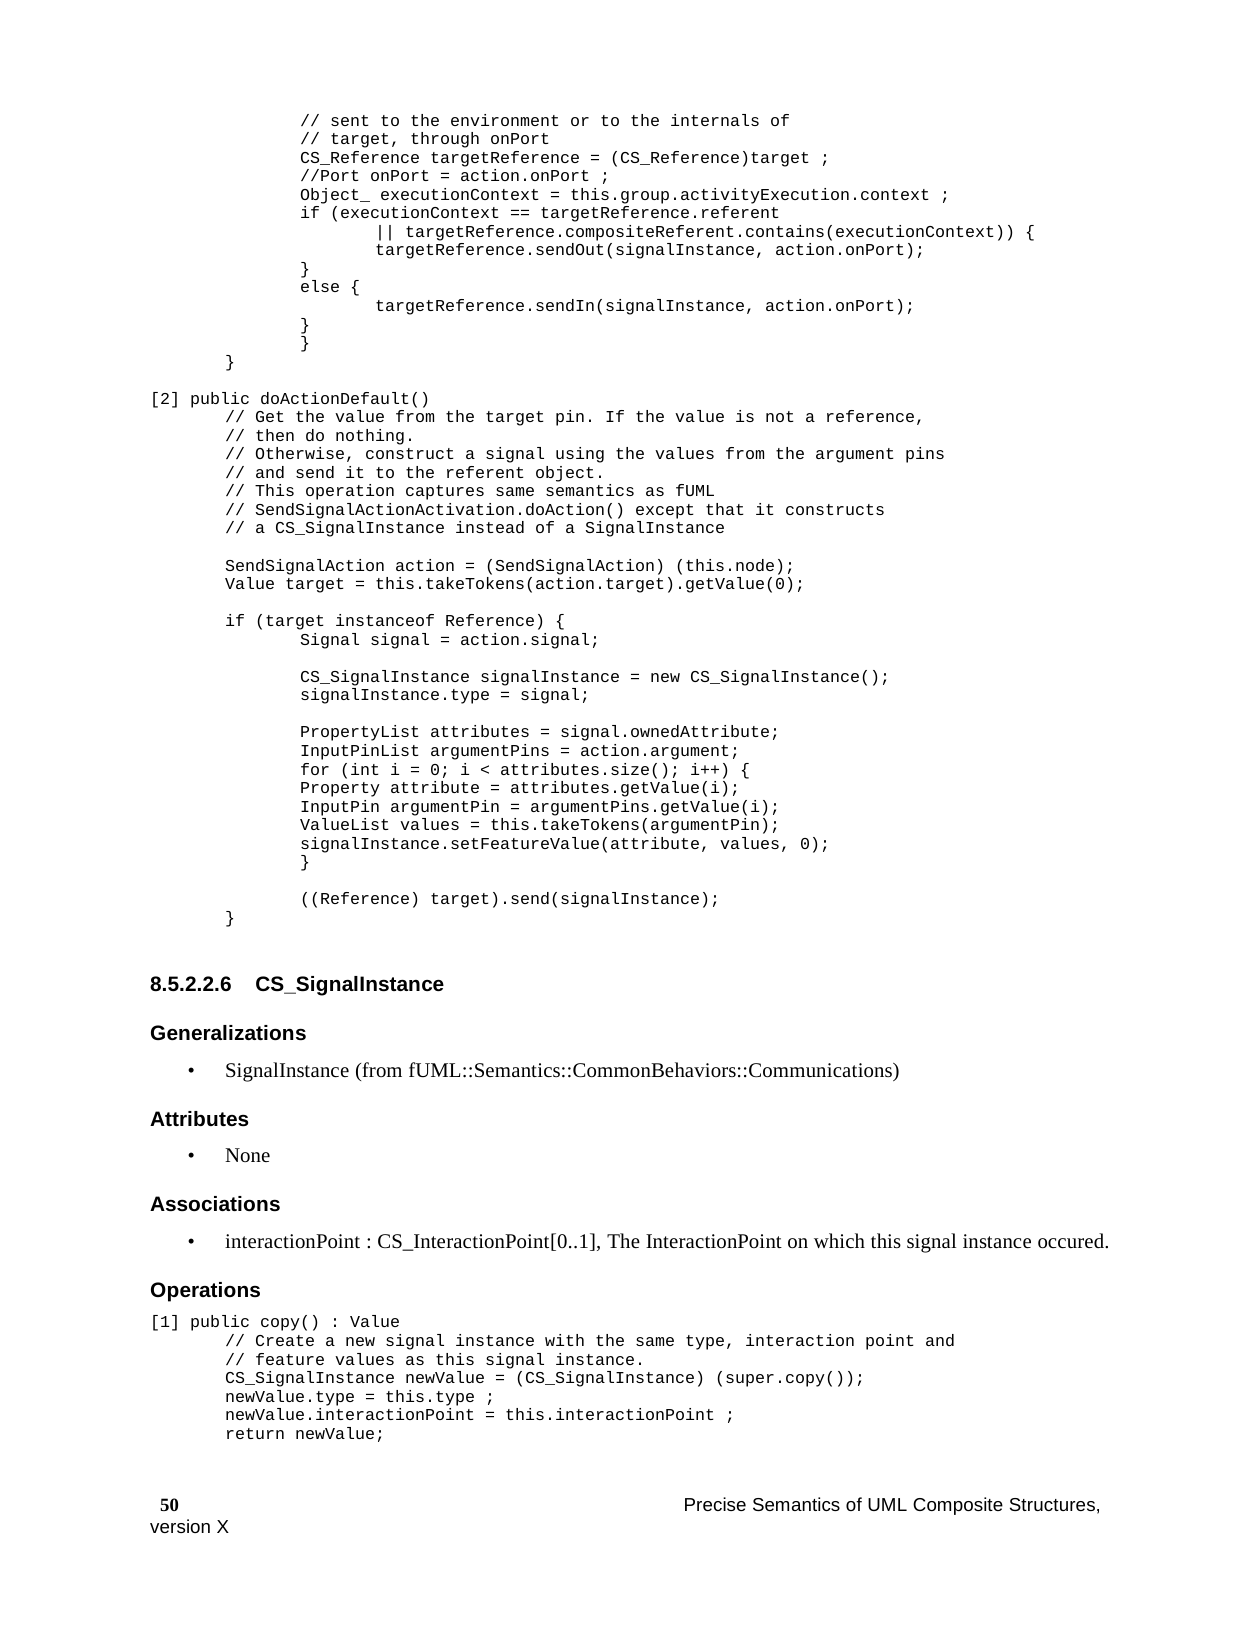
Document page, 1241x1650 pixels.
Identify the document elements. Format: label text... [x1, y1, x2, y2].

text Operations [150, 1278, 1165, 1302]
text // Create a new signal instance with the same type, interaction point and [150, 1333, 1165, 1351]
text // feature values as this signal instance. CS_SignalInstance newValue = (CS_SignalInstance) (super.copy()); newValue.type = this.type ; newValue.interactionPoint = this.interactionPoint ; return newValue; [150, 1351, 1165, 1444]
text // Get the value from the target pin. If the value is not a reference, // then do nothing. // Otherwise, construct a signal using the values from the argument pins // and send it to the referent object. // This operation captures same semantics as fUML // SendSignalActionActivation.doAction() except that it constructs // a CS_SignalInstance instead of a SignalInstance SendSignalAction action = (SendSignalAction) (this.node); Value target = this.takeTokens(action.target).getValue(0); if (target instanceof Reference) { Signal signal = action.signal; CS_SignalInstance signalInstance = new CS_SignalInstance(); signalInstance.type = signal; PropertyList attributes = signal.ownedAttribute; InputPinList argumentPins = action.argument; for (int i = 0; i < attributes.size(); i++) { Property attribute = attributes.getValue(i); InputPin argumentPin = argumentPins.getValue(i); ValueList values = this.takeTokens(argumentPin); signalInstance.setFeatureValue(attribute, values, 0); } ((Reference) target).send(signalInstance); } [150, 409, 1165, 928]
text Attributes [150, 1107, 1165, 1131]
text [1] public copy() : Value [150, 1314, 1165, 1333]
list SignalInstance (from fUML::Semantics::CommonBehaviors::Communications) [187, 1057, 1165, 1082]
text [2] public doActionDefault() [150, 391, 1165, 409]
text Associations [150, 1192, 1165, 1216]
text Generalizations [150, 1021, 1165, 1045]
subtitle CS_SignalInstance [150, 972, 1165, 996]
text // sent to the environment or to the internals of // target, through onPort CS_Reference targetReference = (CS_Reference)target ; //Port onPort = action.onPort ; Object_ executionContext = this.group.activityExecution.context ; if (executionContext == targetReference.referent || targetReference.compositeReferent.contains(executionContext)) { targetReference.sendOut(signalInstance, action.onPort); } else { targetReference.sendIn(signalInstance, action.onPort); } } } [150, 112, 1165, 372]
list interactionPoint : CS_InteractionPoint[0..1], The InteractionPoint on which this signal instance occured. [187, 1229, 1165, 1253]
list None [187, 1143, 1165, 1167]
